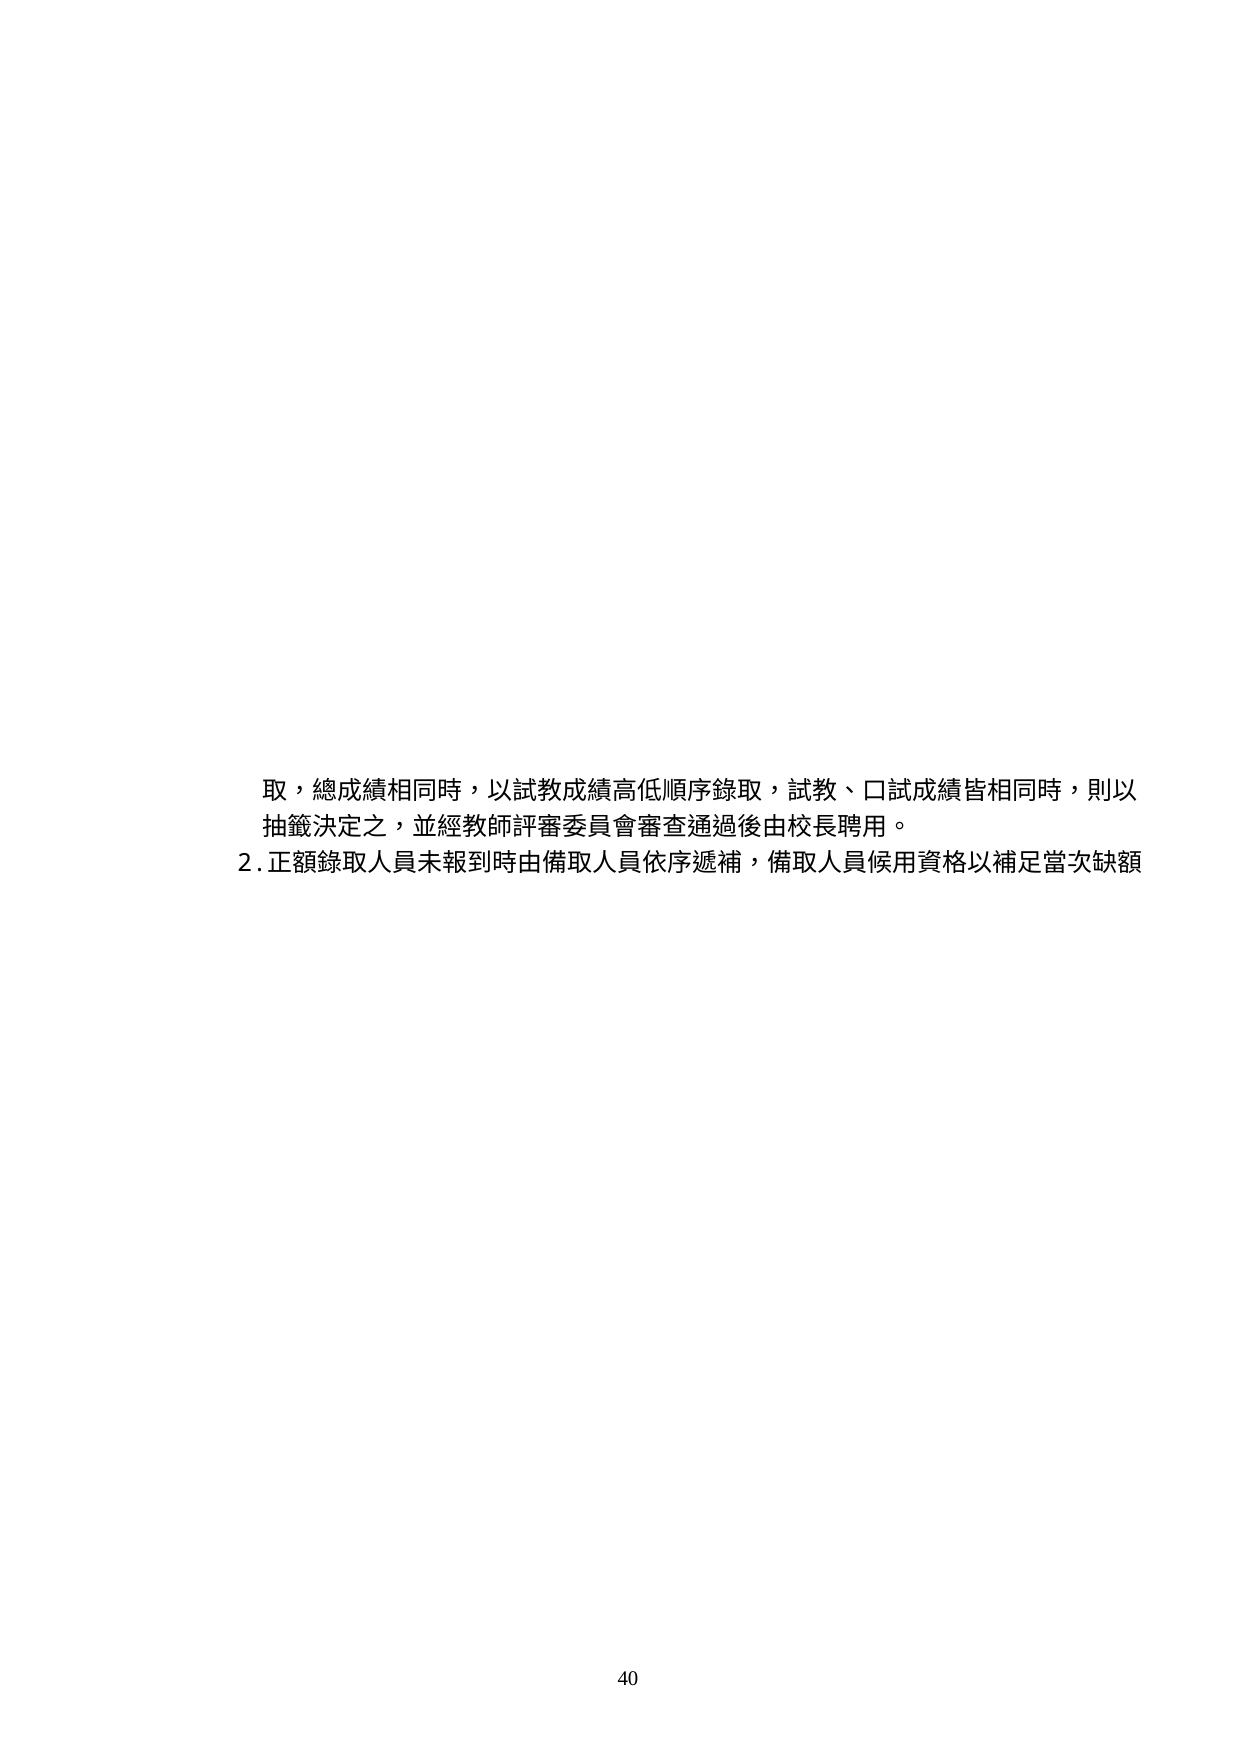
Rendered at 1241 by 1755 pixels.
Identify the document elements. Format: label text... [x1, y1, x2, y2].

text 取，總成績相同時，以試教成績高低順序錄取，試教、口試成績皆相同時，則以抽籤決定之，並經教師評審委員會審查通過後由校長聘用。 [237, 770, 1152, 843]
text 2.正額錄取人員未報到時由備取人員依序遞補，備取人員候用資格以補足當次缺額 [237, 843, 1152, 879]
